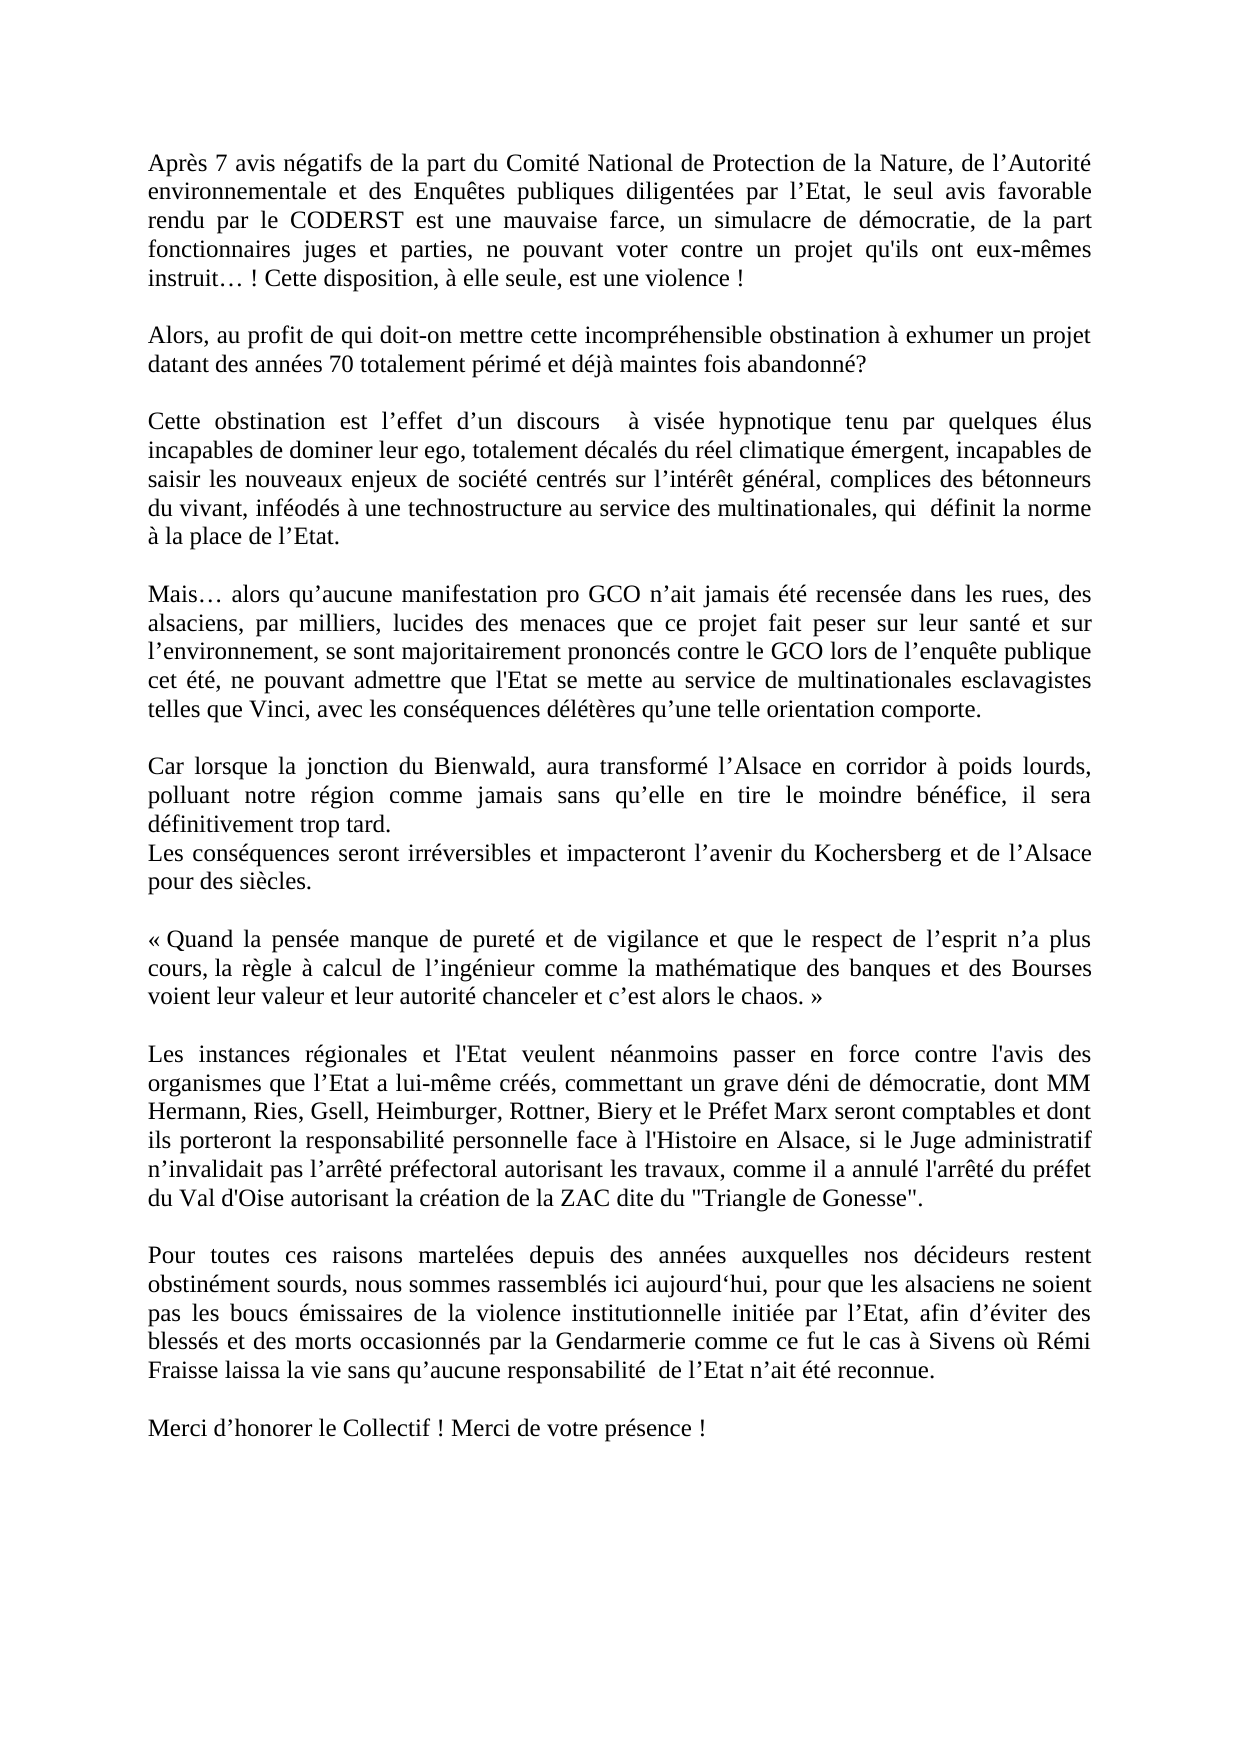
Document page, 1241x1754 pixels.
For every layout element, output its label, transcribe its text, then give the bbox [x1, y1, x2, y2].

text Mais… alors qu’aucune manifestation pro GCO n’ait jamais été recensée dans les rues, des alsaciens, par milliers, lucides des menaces que ce projet fait peser sur leur santé et sur l’environnement, se sont majoritairement prononcés contre le GCO lors de l’enquête publique cet été, ne pouvant admettre que l'Etat se mette au service de multinationales esclavagistes telles que Vinci, avec les conséquences délétères qu’une telle orientation comporte. [148, 579, 1093, 723]
text Après 7 avis négatifs de la part du Comité National de Protection de la Nature, de l’Autorité environnementale et des Enquêtes publiques diligentées par l’Etat, le seul avis favorable rendu par le CODERST est une mauvaise farce, un simulacre de démocratie, de la part fonctionnaires juges et parties, ne pouvant voter contre un projet qu'ils ont eux-mêmes instruit… ! Cette disposition, à elle seule, est une violence ! [148, 148, 1093, 291]
text Alors, au profit de qui doit-on mettre cette incompréhensible obstination à exhumer un projet datant des années 70 totalement périmé et déjà maintes fois abandonné? [148, 291, 1093, 378]
text Car lorsque la jonction du Bienwald, aura transformé l’Alsace en corridor à poids lourds, polluant notre région comme jamais sans qu’elle en tire le moindre bénéfice, il sera définitivement trop tard. [148, 751, 1093, 838]
text Merci d’honorer le Collectif ! Merci de votre présence ! [148, 1413, 1093, 1441]
text Pour toutes ces raisons martelées depuis des années auxquelles nos décideurs restent obstinément sourds, nous sommes rassemblés ici aujourd‘hui, pour que les alsaciens ne soient pas les boucs émissaires de la violence institutionnelle initiée par l’Etat, afin d’éviter des blessés et des morts occasionnés par la Gendarmerie comme ce fut le cas à Sivens où Rémi Fraisse laissa la vie sans qu’aucune responsabilité de l’Etat n’ait été reconnue. [148, 1211, 1093, 1384]
text Cette obstination est l’effet d’un discours à visée hypnotique tenu par quelques élus incapables de dominer leur ego, totalement décalés du réel climatique émergent, incapables de saisir les nouveaux enjeux de société centrés sur l’intérêt général, complices des bétonneurs du vivant, inféodés à une technostructure au service des multinationales, qui définit la norme à la place de l’Etat. [148, 406, 1093, 550]
text « Quand la pensée manque de pureté et de vigilance et que le respect de l’esprit n’a plus cours, la règle à calcul de l’ingénieur comme la mathématique des banques et des Bourses voient leur valeur et leur autorité chanceler et c’est alors le chaos. » [148, 924, 1093, 1010]
text Les conséquences seront irréversibles et impacteront l’avenir du Kochersberg et de l’Alsace pour des siècles. [148, 838, 1093, 895]
text Les instances régionales et l'Etat veulent néanmoins passer en force contre l'avis des organismes que l’Etat a lui-même créés, commettant un grave déni de démocratie, dont MM Hermann, Ries, Gsell, Heimburger, Rottner, Biery et le Préfet Marx seront comptables et dont ils porteront la responsabilité personnelle face à l'Histoire en Alsace, si le Juge administratif n’invalidait pas l’arrêté préfectoral autorisant les travaux, comme il a annulé l'arrêté du préfet du Val d'Oise autorisant la création de la ZAC dite du "Triangle de Gonesse". [148, 1039, 1093, 1211]
